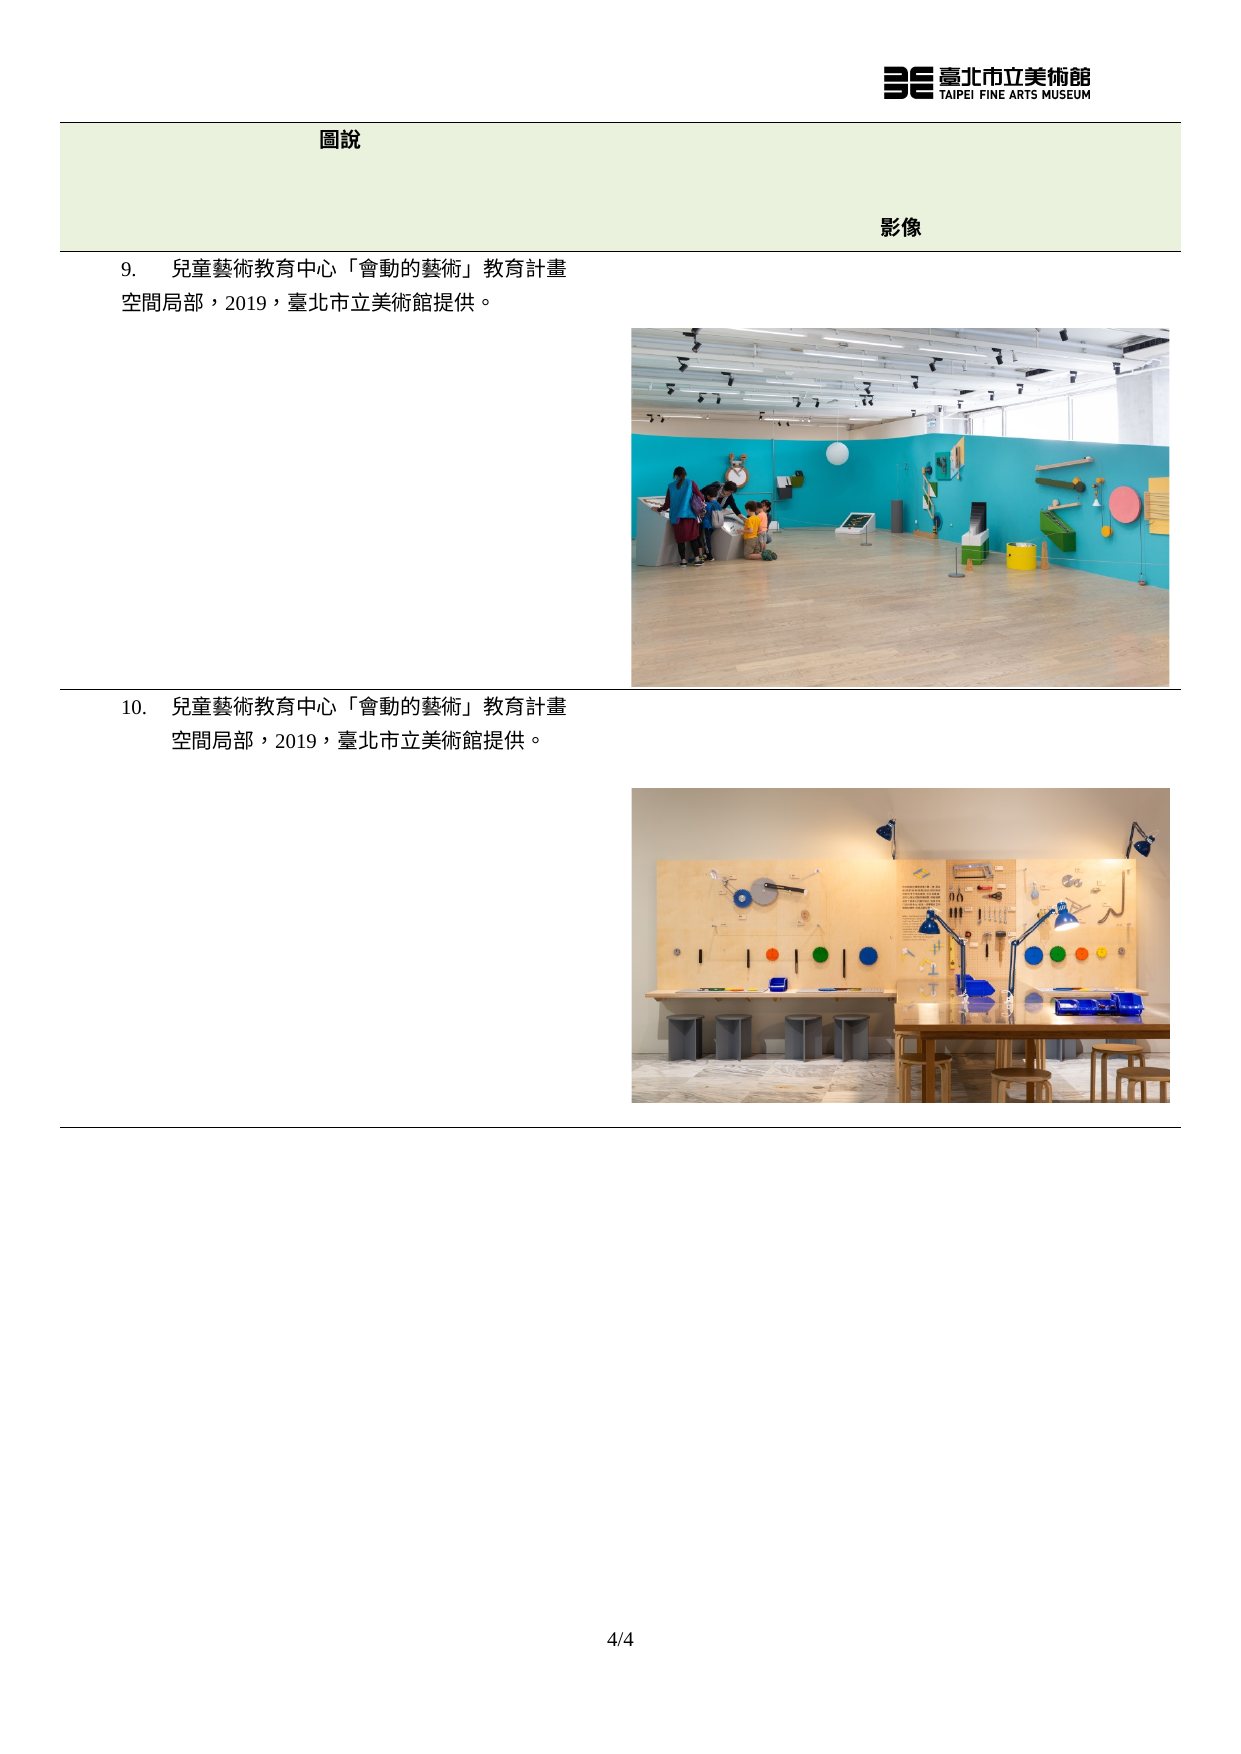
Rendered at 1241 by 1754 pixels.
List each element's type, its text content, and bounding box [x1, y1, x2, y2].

table_header 影像 [620, 123, 1181, 251]
table_cell [620, 690, 1181, 1127]
table_cell 兒童藝術教育中心「會動的藝術」教育計畫 空間局部，2019，臺北市立美術館提供。 [60, 252, 620, 689]
table_cell [620, 252, 1181, 689]
table_header 圖說 [60, 123, 620, 251]
table_cell 兒童藝術教育中心「會動的藝術」教育計畫空間局部，2019，臺北市立美術館提供。 [60, 690, 620, 1127]
